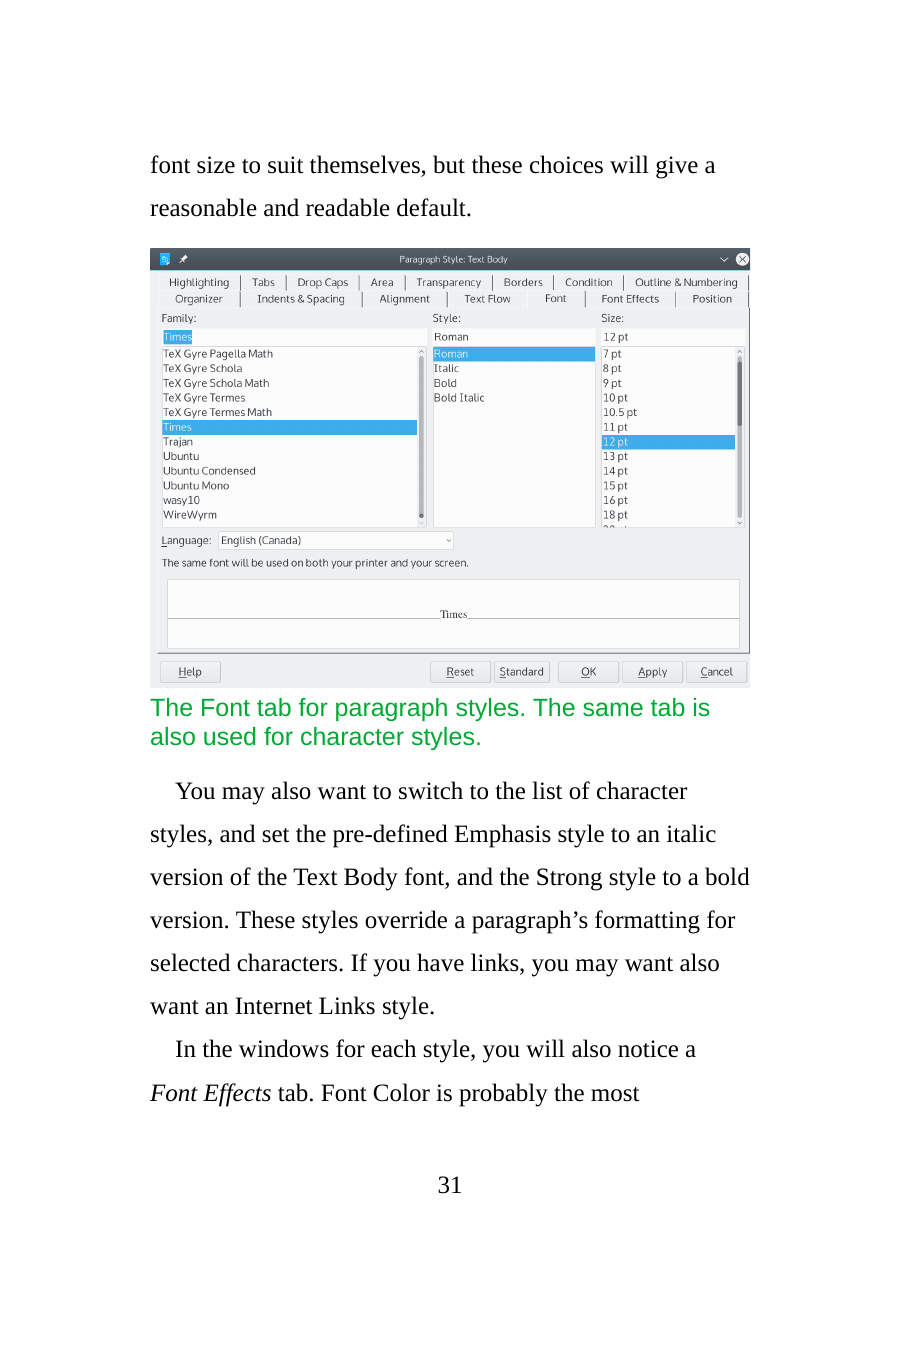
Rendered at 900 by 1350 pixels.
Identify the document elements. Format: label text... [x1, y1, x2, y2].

text You may also want to switch to the list of character styles, and set the pre-defined Emphasis style to an italic version of the Text Body font, and the Strong style to a bold version. These styles override a paragraph’s formatting for selected characters. If you have links, you may want also want an Internet Links style. [150, 776, 750, 1020]
text The Font tab for paragraph styles. The same tab is also used for character styles. [150, 688, 750, 751]
text font size to suit themselves, but these choices will give a reasonable and readable default. [150, 150, 750, 222]
text In the windows for each style, you will also notice a Font Effects tab. Font Color is probably the most [150, 1034, 750, 1106]
picture [150, 248, 750, 688]
